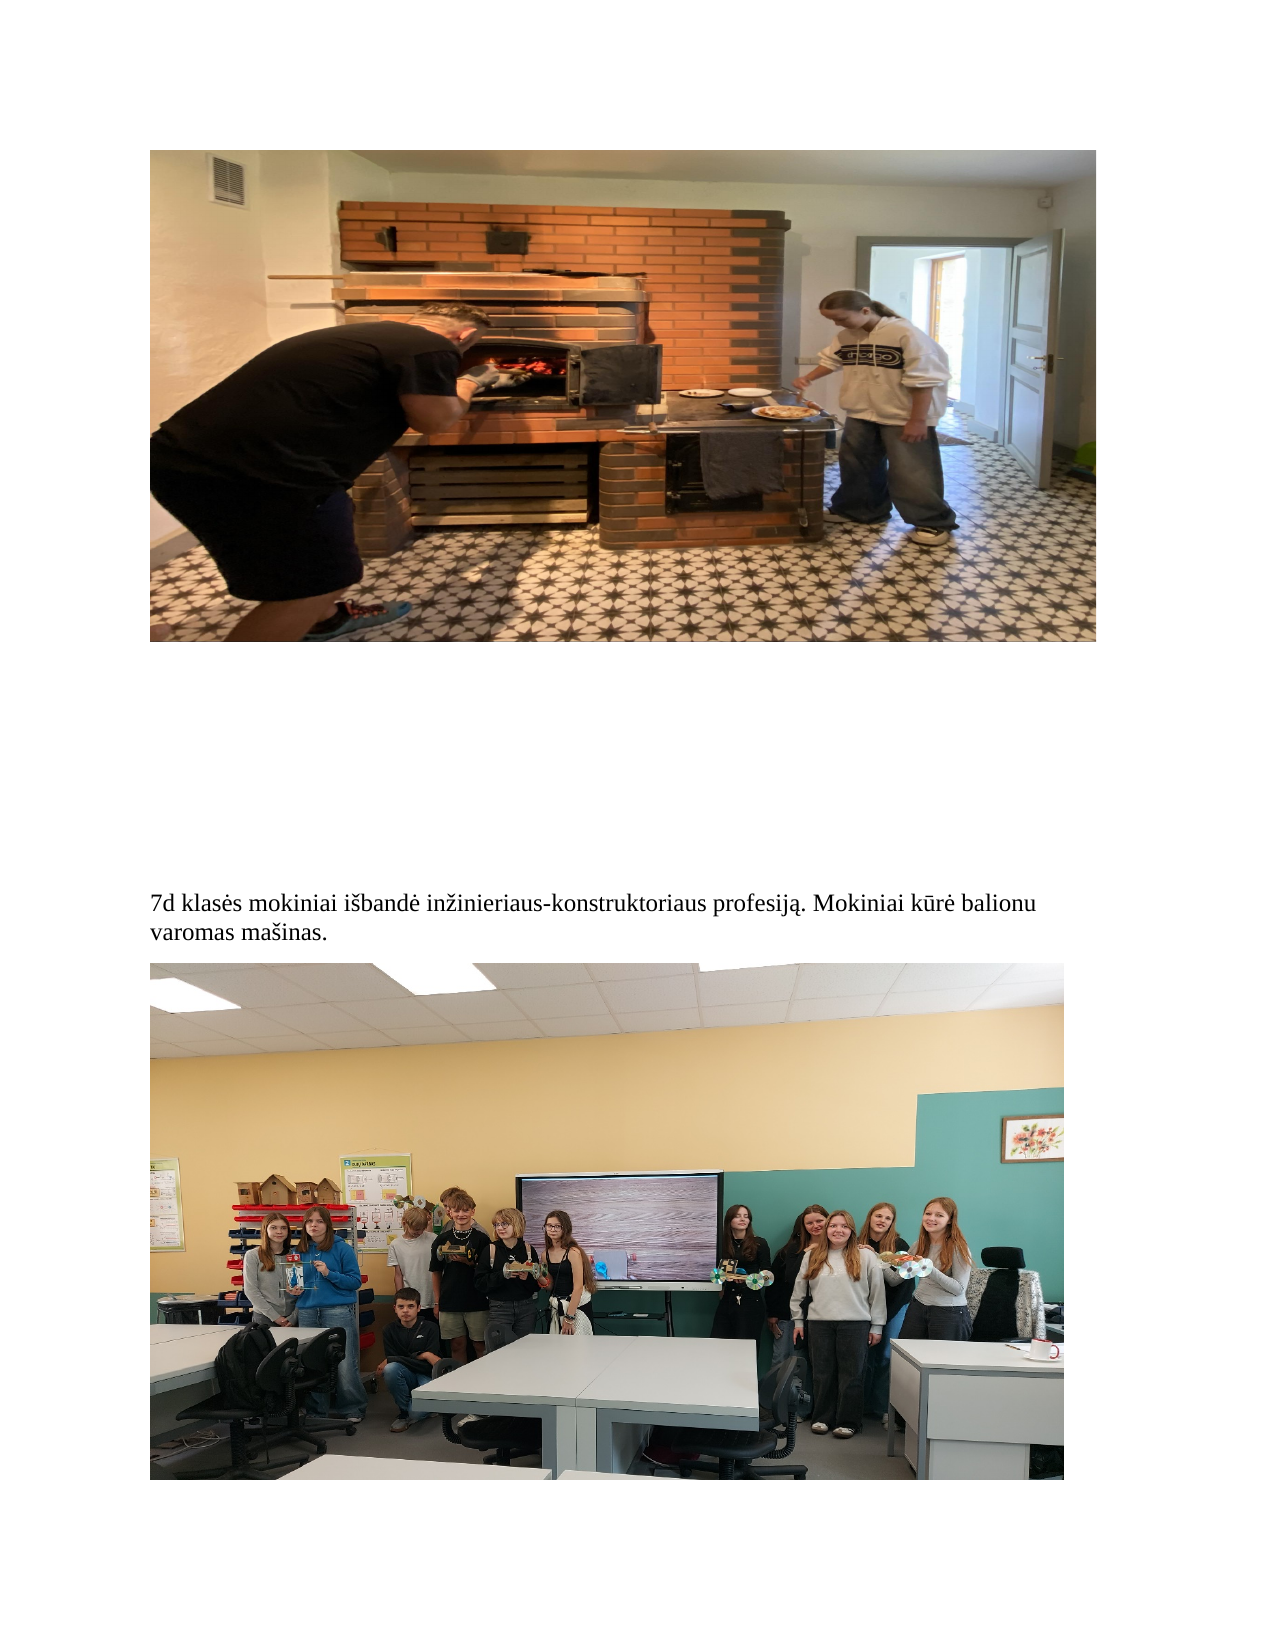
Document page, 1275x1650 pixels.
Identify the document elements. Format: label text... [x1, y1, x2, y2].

text 7d klasės mokiniai išbandė inžinieriaus-konstruktoriaus profesiją. Mokiniai kūrė balionu varomas mašinas. [150, 888, 1125, 946]
